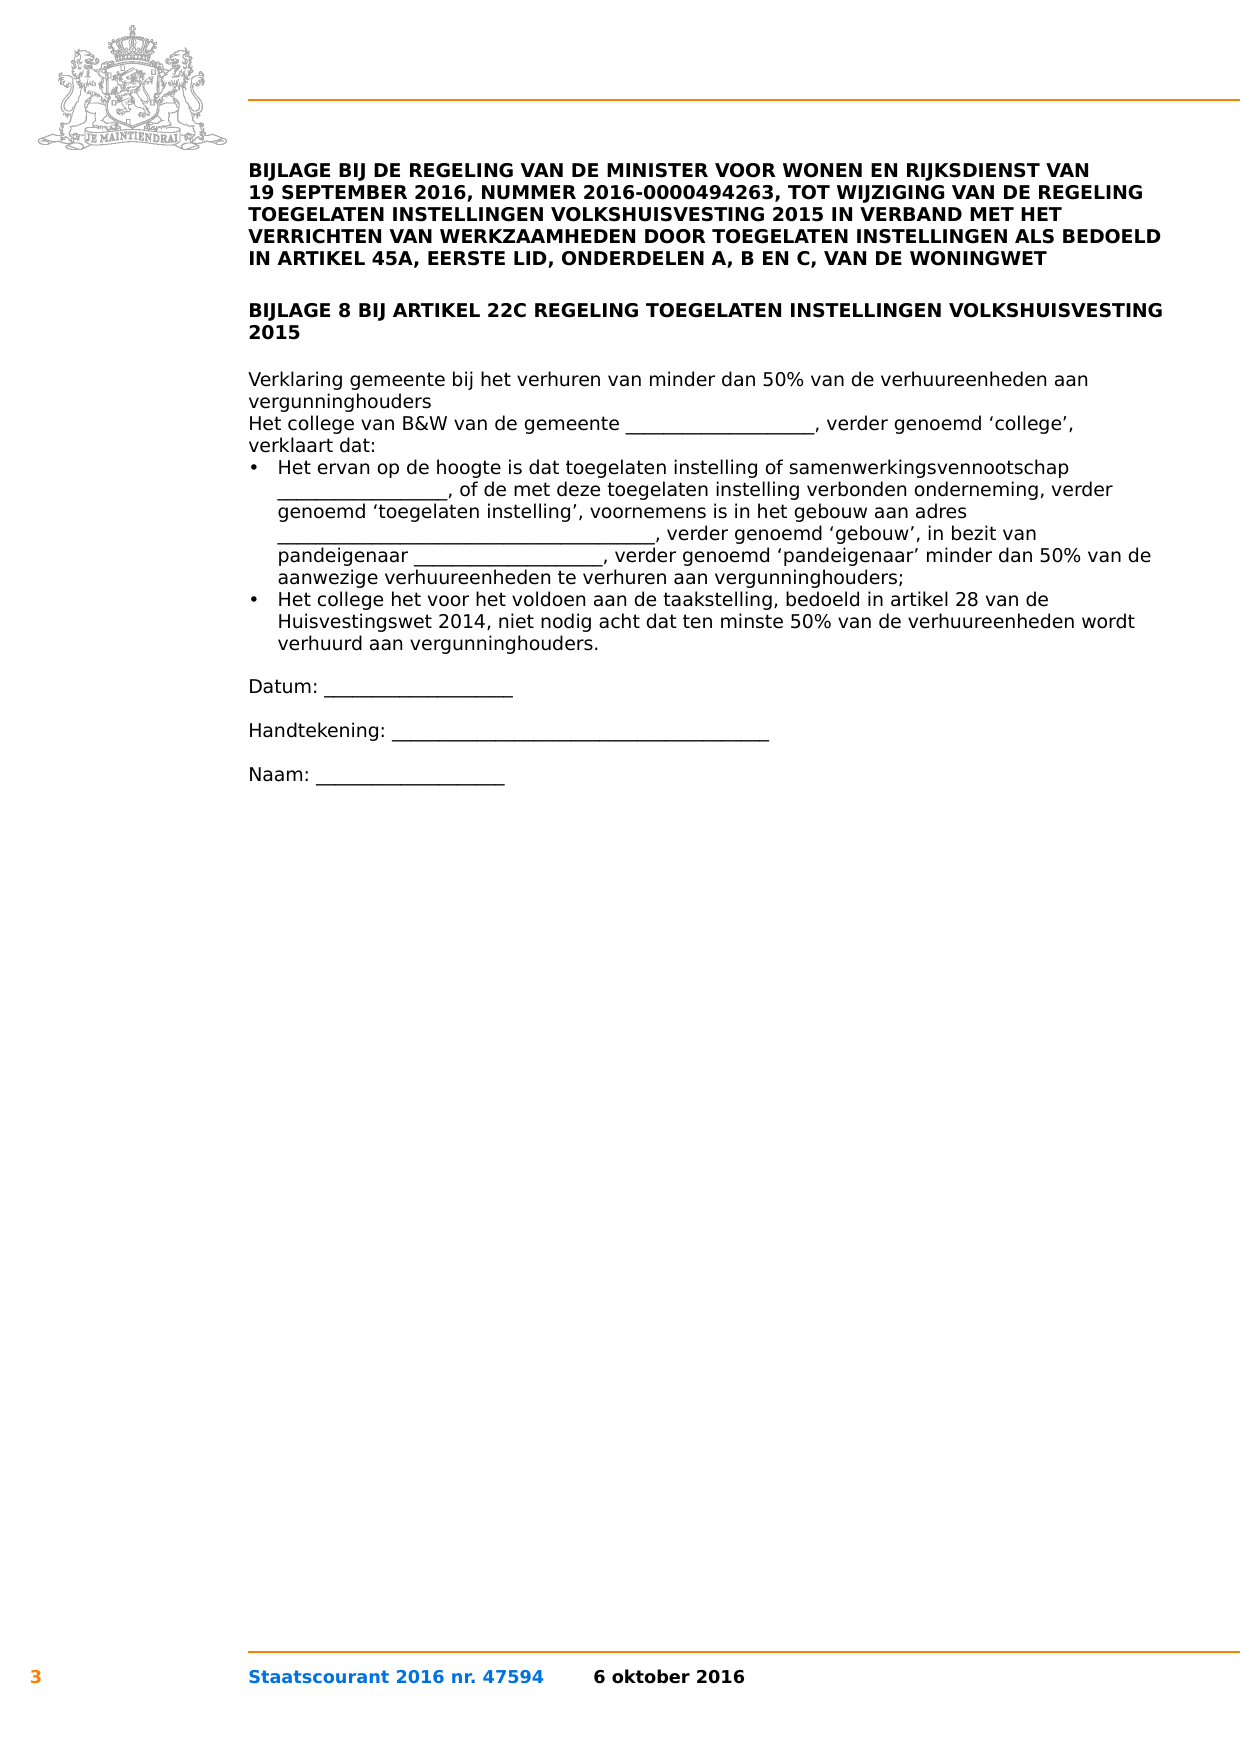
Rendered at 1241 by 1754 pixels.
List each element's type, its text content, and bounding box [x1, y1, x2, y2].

text • Het college het voor het voldoen aan de taakstelling, bedoeld in artikel 28 van de Huisvestingswet 2014, niet nodig acht dat ten minste 50% van de verhuureenheden wordt verhuurd aan vergunninghouders. [248, 588, 1163, 654]
text Naam: ____________________ [248, 764, 1163, 786]
text Verklaring gemeente bij het verhuren van minder dan 50% van de verhuureenheden aan vergunninghouders [248, 369, 1163, 413]
text Datum: ____________________ [248, 676, 1163, 698]
text Handtekening: ________________________________________ [248, 720, 1163, 742]
picture [38, 25, 227, 150]
text Het college van B&W van de gemeente ____________________, verder genoemd ‘college’, verklaart dat: [248, 413, 1163, 457]
text • Het ervan op de hoogte is dat toegelaten instelling of samenwerkingsvennootschap __________________, of de met deze toegelaten instelling verbonden onderneming, verder genoemd ‘toegelaten instelling’, voornemens is in het gebouw aan adres ________________________________________, verder genoemd ‘gebouw’, in bezit van pandeigenaar ____________________, verder genoemd ‘pandeigenaar’ minder dan 50% van de aanwezige verhuureenheden te verhuren aan vergunninghouders; [248, 457, 1163, 588]
subtitle BIJLAGE BIJ DE REGELING VAN DE MINISTER VOOR WONEN EN RIJKSDIENST VAN 19 SEPTEMBER 2016, NUMMER 2016-0000494263, TOT WIJZIGING VAN DE REGELING TOEGELATEN INSTELLINGEN VOLKSHUISVESTING 2015 IN VERBAND MET HET VERRICHTEN VAN WERKZAAMHEDEN DOOR TOEGELATEN INSTELLINGEN ALS BEDOELD IN ARTIKEL 45A, EERSTE LID, ONDERDELEN A, B EN C, VAN DE WONINGWET [248, 160, 1163, 270]
subtitle BIJLAGE 8 BIJ ARTIKEL 22C REGELING TOEGELATEN INSTELLINGEN VOLKSHUISVESTING 2015 [248, 300, 1163, 344]
